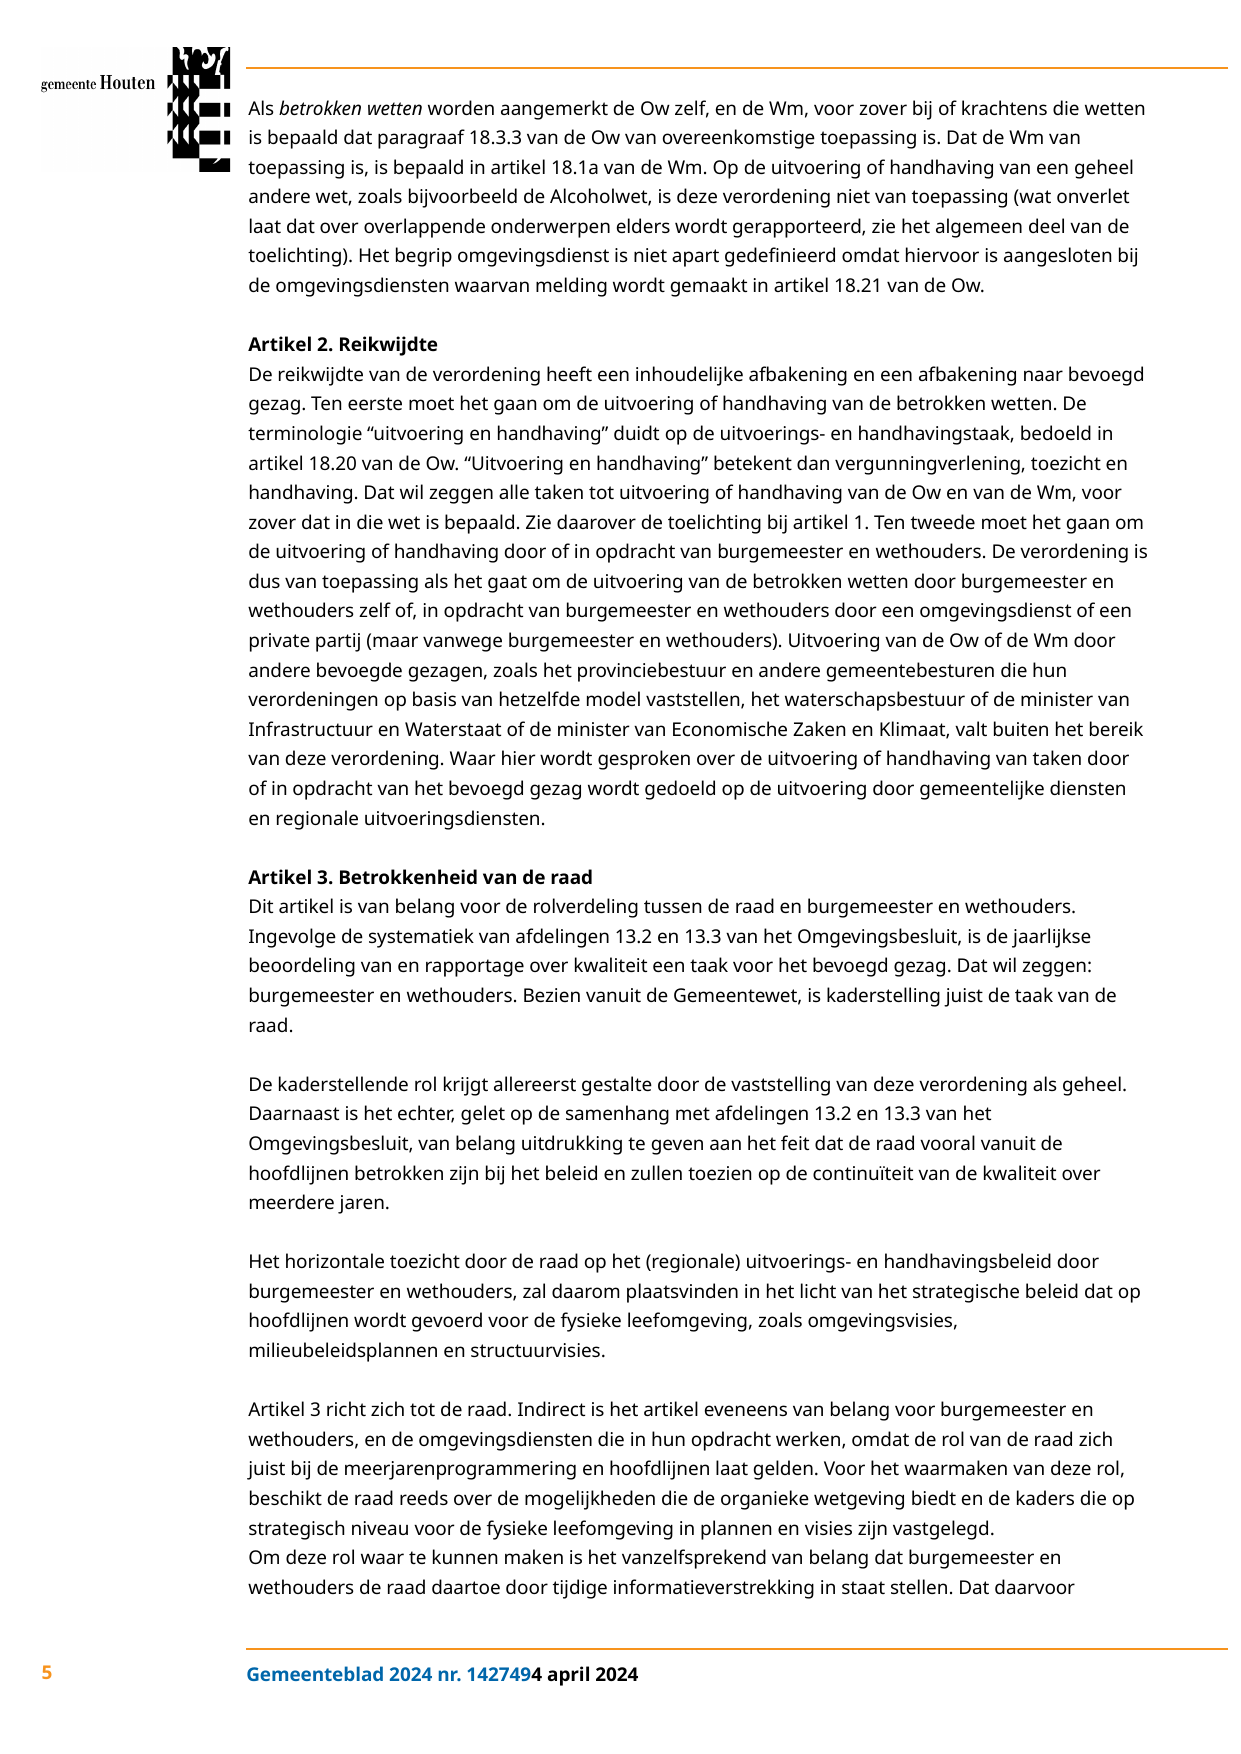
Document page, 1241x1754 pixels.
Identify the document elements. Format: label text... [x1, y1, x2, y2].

text Artikel 3. Betrokkenheid van de raad [248, 864, 1152, 890]
text Dit artikel is van belang voor de rolverdeling tussen de raad en burgemeester en wethouders. Ingevolge de systematiek van afdelingen 13.2 en 13.3 van het Omgevingsbesluit, is de jaarlijkse beoordeling van en rapportage over kwaliteit een taak voor het bevoegd gezag. Dat wil zeggen: burgemeester en wethouders. Bezien vanuit de Gemeentewet, is kaderstelling juist de taak van de raad. [248, 893, 1152, 1038]
text Om deze rol waar te kunnen maken is het vanzelfsprekend van belang dat burgemeester en wethouders de raad daartoe door tijdige informatieverstrekking in staat stellen. Dat daarvoor [248, 1544, 1152, 1600]
text De reikwijdte van de verordening heeft een inhoudelijke afbakening en een afbakening naar bevoegd gezag. Ten eerste moet het gaan om de uitvoering of handhaving van de betrokken wetten. De terminologie “uitvoering en handhaving” duidt op de uitvoerings- en handhavingstaak, bedoeld in artikel 18.20 van de Ow. “Uitvoering en handhaving” betekent dan vergunningverlening, toezicht en handhaving. Dat wil zeggen alle taken tot uitvoering of handhaving van de Ow en van de Wm, voor zover dat in die wet is bepaald. Zie daarover de toelichting bij artikel 1. Ten tweede moet het gaan om de uitvoering of handhaving door of in opdracht van burgemeester en wethouders. De verordening is dus van toepassing als het gaat om de uitvoering van de betrokken wetten door burgemeester en wethouders zelf of, in opdracht van burgemeester en wethouders door een omgevingsdienst of een private partij (maar vanwege burgemeester en wethouders). Uitvoering van de Ow of de Wm door andere bevoegde gezagen, zoals het provinciebestuur en andere gemeentebesturen die hun verordeningen op basis van hetzelfde model vaststellen, het waterschapsbestuur of de minister van Infrastructuur en Waterstaat of de minister van Economische Zaken en Klimaat, valt buiten het bereik van deze verordening. Waar hier wordt gesproken over de uitvoering of handhaving van taken door of in opdracht van het bevoegd gezag wordt gedoeld op de uitvoering door gemeentelijke diensten en regionale uitvoeringsdiensten. [248, 361, 1152, 831]
text De kaderstellende rol krijgt allereerst gestalte door de vaststelling van deze verordening als geheel. Daarnaast is het echter, gelet op de samenhang met afdelingen 13.2 en 13.3 van het Omgevingsbesluit, van belang uitdrukking te geven aan het feit dat de raad vooral vanuit de hoofdlijnen betrokken zijn bij het beleid en zullen toezien op de continuïteit van de kwaliteit over meerdere jaren. [248, 1071, 1152, 1215]
text Als betrokken wetten worden aangemerkt de Ow zelf, en de Wm, voor zover bij of krachtens die wetten is bepaald dat paragraaf 18.3.3 van de Ow van overeenkomstige toepassing is. Dat de Wm van toepassing is, is bepaald in artikel 18.1a van de Wm. Op de uitvoering of handhaving van een geheel andere wet, zoals bijvoorbeeld de Alcoholwet, is deze verordening niet van toepassing (wat onverlet laat dat over overlappende onderwerpen elders wordt gerapporteerd, zie het algemeen deel van de toelichting). Het begrip omgevingsdienst is niet apart gedefinieerd omdat hiervoor is aangesloten bij de omgevingsdiensten waarvan melding wordt gemaakt in artikel 18.21 van de Ow. [248, 95, 1152, 298]
text Het horizontale toezicht door de raad op het (regionale) uitvoerings- en handhavingsbeleid door burgemeester en wethouders, zal daarom plaatsvinden in het licht van het strategische beleid dat op hoofdlijnen wordt gevoerd voor de fysieke leefomgeving, zoals omgevingsvisies, milieubeleidsplannen en structuurvisies. [248, 1248, 1152, 1363]
text Artikel 3 richt zich tot de raad. Indirect is het artikel eveneens van belang voor burgemeester en wethouders, en de omgevingsdiensten die in hun opdracht werken, omdat de rol van de raad zich juist bij de meerjarenprogrammering en hoofdlijnen laat gelden. Voor het waarmaken van deze rol, beschikt de raad reeds over de mogelijkheden die de organieke wetgeving biedt en de kaders die op strategisch niveau voor de fysieke leefomgeving in plannen en visies zijn vastgelegd. [248, 1396, 1152, 1541]
text Artikel 2. Reikwijdte [248, 331, 1152, 357]
picture [41, 47, 231, 172]
